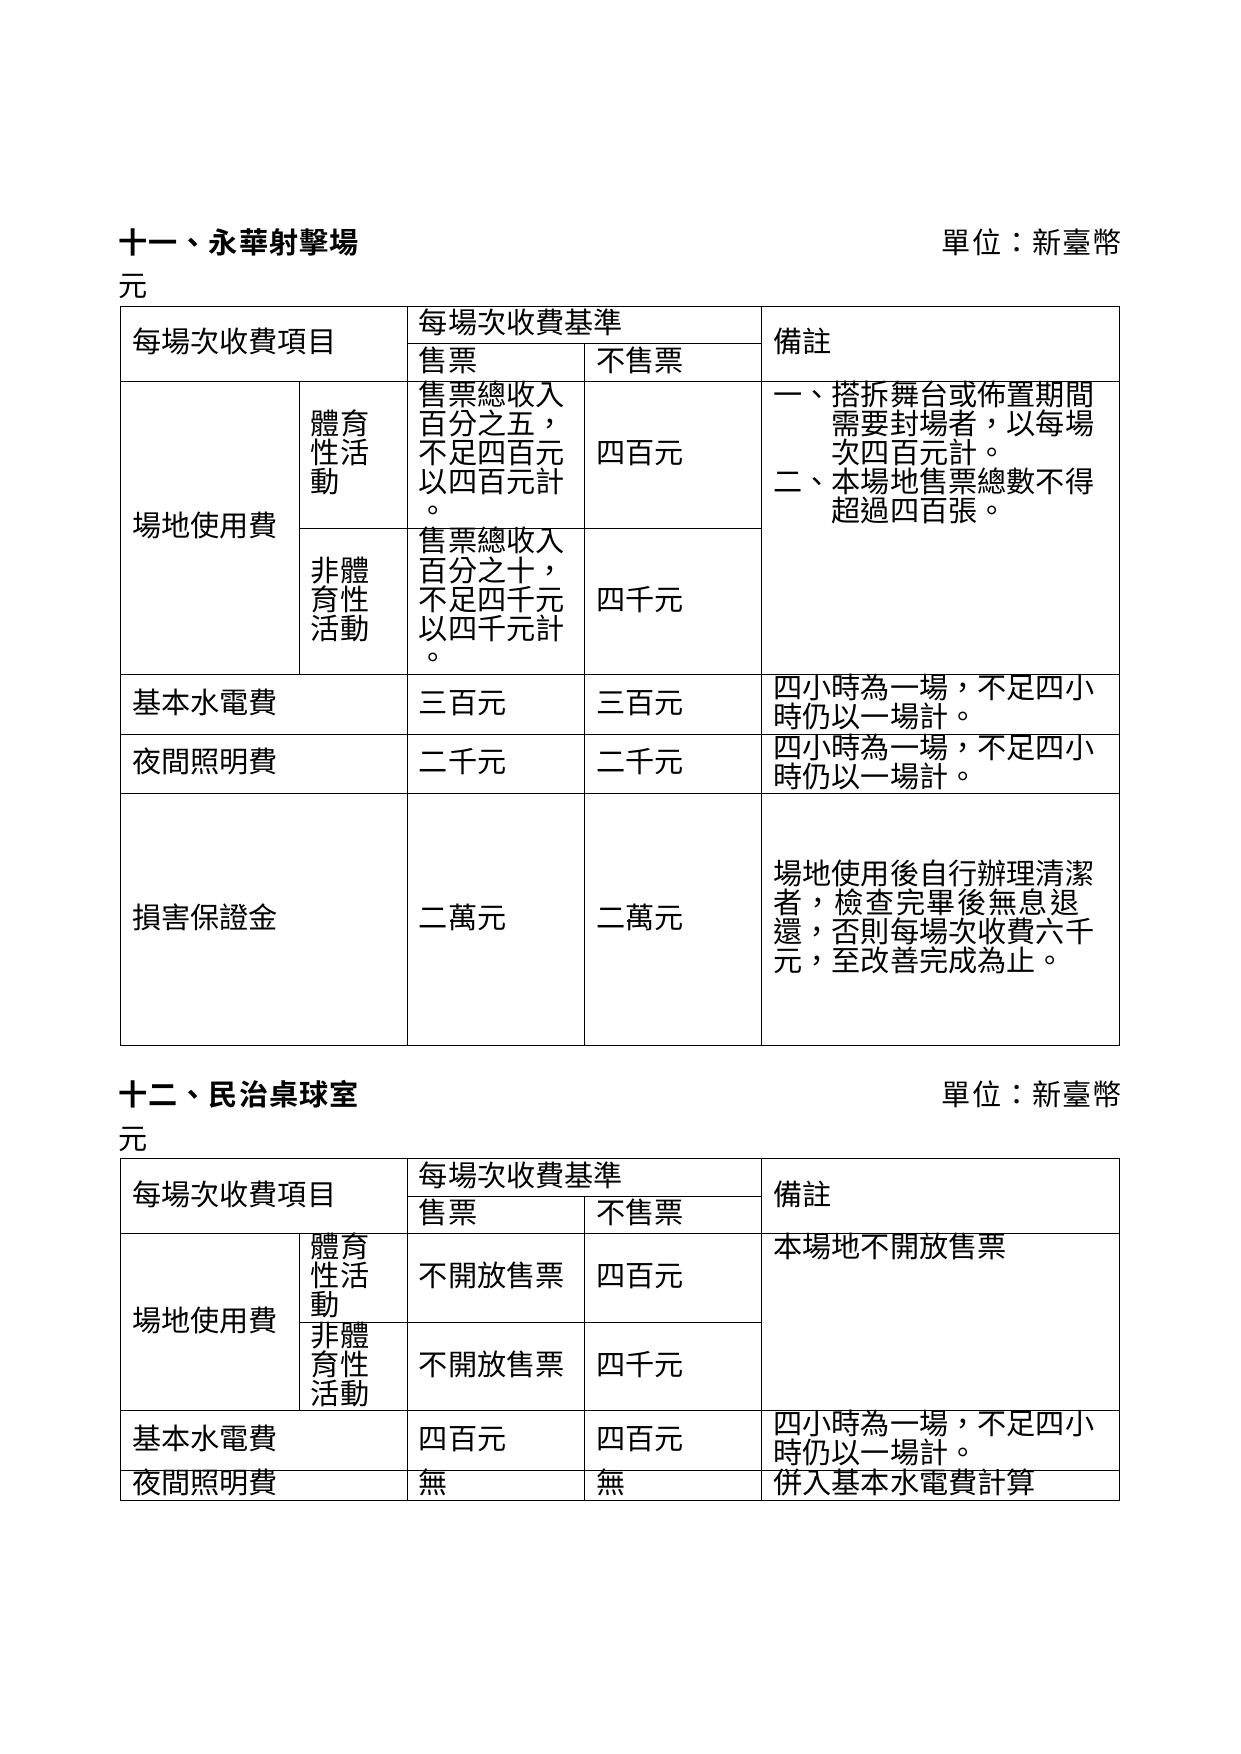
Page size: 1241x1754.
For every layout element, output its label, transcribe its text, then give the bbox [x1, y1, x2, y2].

table_cell 售票 [408, 344, 584, 381]
table_cell 四小時為一場，不足四小時仍以一場計。 [762, 735, 1119, 793]
table_cell 三百元 [408, 675, 584, 734]
table_cell 二千元 [585, 735, 761, 793]
table_cell 三百元 [585, 675, 761, 734]
table_cell 基本水電費 [121, 675, 407, 734]
table_cell 本場地不開放售票 [762, 1234, 1119, 1410]
table_cell 四千元 [585, 1323, 761, 1410]
table_cell 四百元 [585, 1411, 761, 1469]
text 十二、民治桌球室 單位：新臺幣 元 [118, 1071, 1122, 1158]
table_header 備註 [762, 307, 1119, 381]
table_cell 場地使用後自行辦理清潔者，檢查完畢後無息退還，否則每場次收費六千元，至改善完成為止。 [762, 794, 1119, 1044]
table_cell 四百元 [408, 1411, 584, 1469]
table_cell 損害保證金 [121, 794, 407, 1044]
table_cell 一、搭拆舞台或佈置期間需要封場者，以每場次四百元計。 二、本場地售票總數不得超過四百張。 [762, 382, 1119, 674]
table_cell 夜間照明費 [121, 1471, 407, 1500]
table_cell 不售票 [585, 1197, 761, 1233]
table_cell 四小時為一場，不足四小時仍以一場計。 [762, 1411, 1119, 1469]
table_cell 夜間照明費 [121, 735, 407, 793]
table_header 備註 [762, 1159, 1119, 1233]
table_cell 售票總收入百分之十，不足四千元以四千元計 。 [408, 529, 584, 674]
table_cell 四百元 [585, 382, 761, 527]
table_cell 非體育性活動 [300, 1323, 407, 1410]
table_header 每場次收費基準 [408, 1159, 761, 1196]
table_cell 無 [408, 1471, 584, 1500]
table_cell 體育性活動 [300, 1234, 407, 1322]
table_cell 四小時為一場，不足四小時仍以一場計。 [762, 675, 1119, 734]
table_cell 體育性活動 [300, 382, 407, 527]
table_cell 四百元 [585, 1234, 761, 1322]
table_cell 四千元 [585, 529, 761, 674]
table_header 每場次收費項目 [121, 307, 407, 381]
table_cell 場地使用費 [121, 382, 299, 674]
table_cell 併入基本水電費計算 [762, 1471, 1119, 1500]
table_cell 無 [585, 1471, 761, 1500]
table_cell 二萬元 [585, 794, 761, 1044]
text 十一、永華射擊場 單位：新臺幣 元 [118, 218, 1122, 306]
table_cell 不開放售票 [408, 1234, 584, 1322]
table_cell 售票 [408, 1197, 584, 1233]
table_cell 非體育性活動 [300, 529, 407, 674]
table_cell 場地使用費 [121, 1234, 299, 1410]
table_cell 二千元 [408, 735, 584, 793]
table_cell 售票總收入百分之五，不足四百元以四百元計 。 [408, 382, 584, 527]
table_cell 不開放售票 [408, 1323, 584, 1410]
table_cell 基本水電費 [121, 1411, 407, 1469]
table_header 每場次收費項目 [121, 1159, 407, 1233]
table_header 每場次收費基準 [408, 307, 761, 343]
table_cell 不售票 [585, 344, 761, 381]
table_cell 二萬元 [408, 794, 584, 1044]
